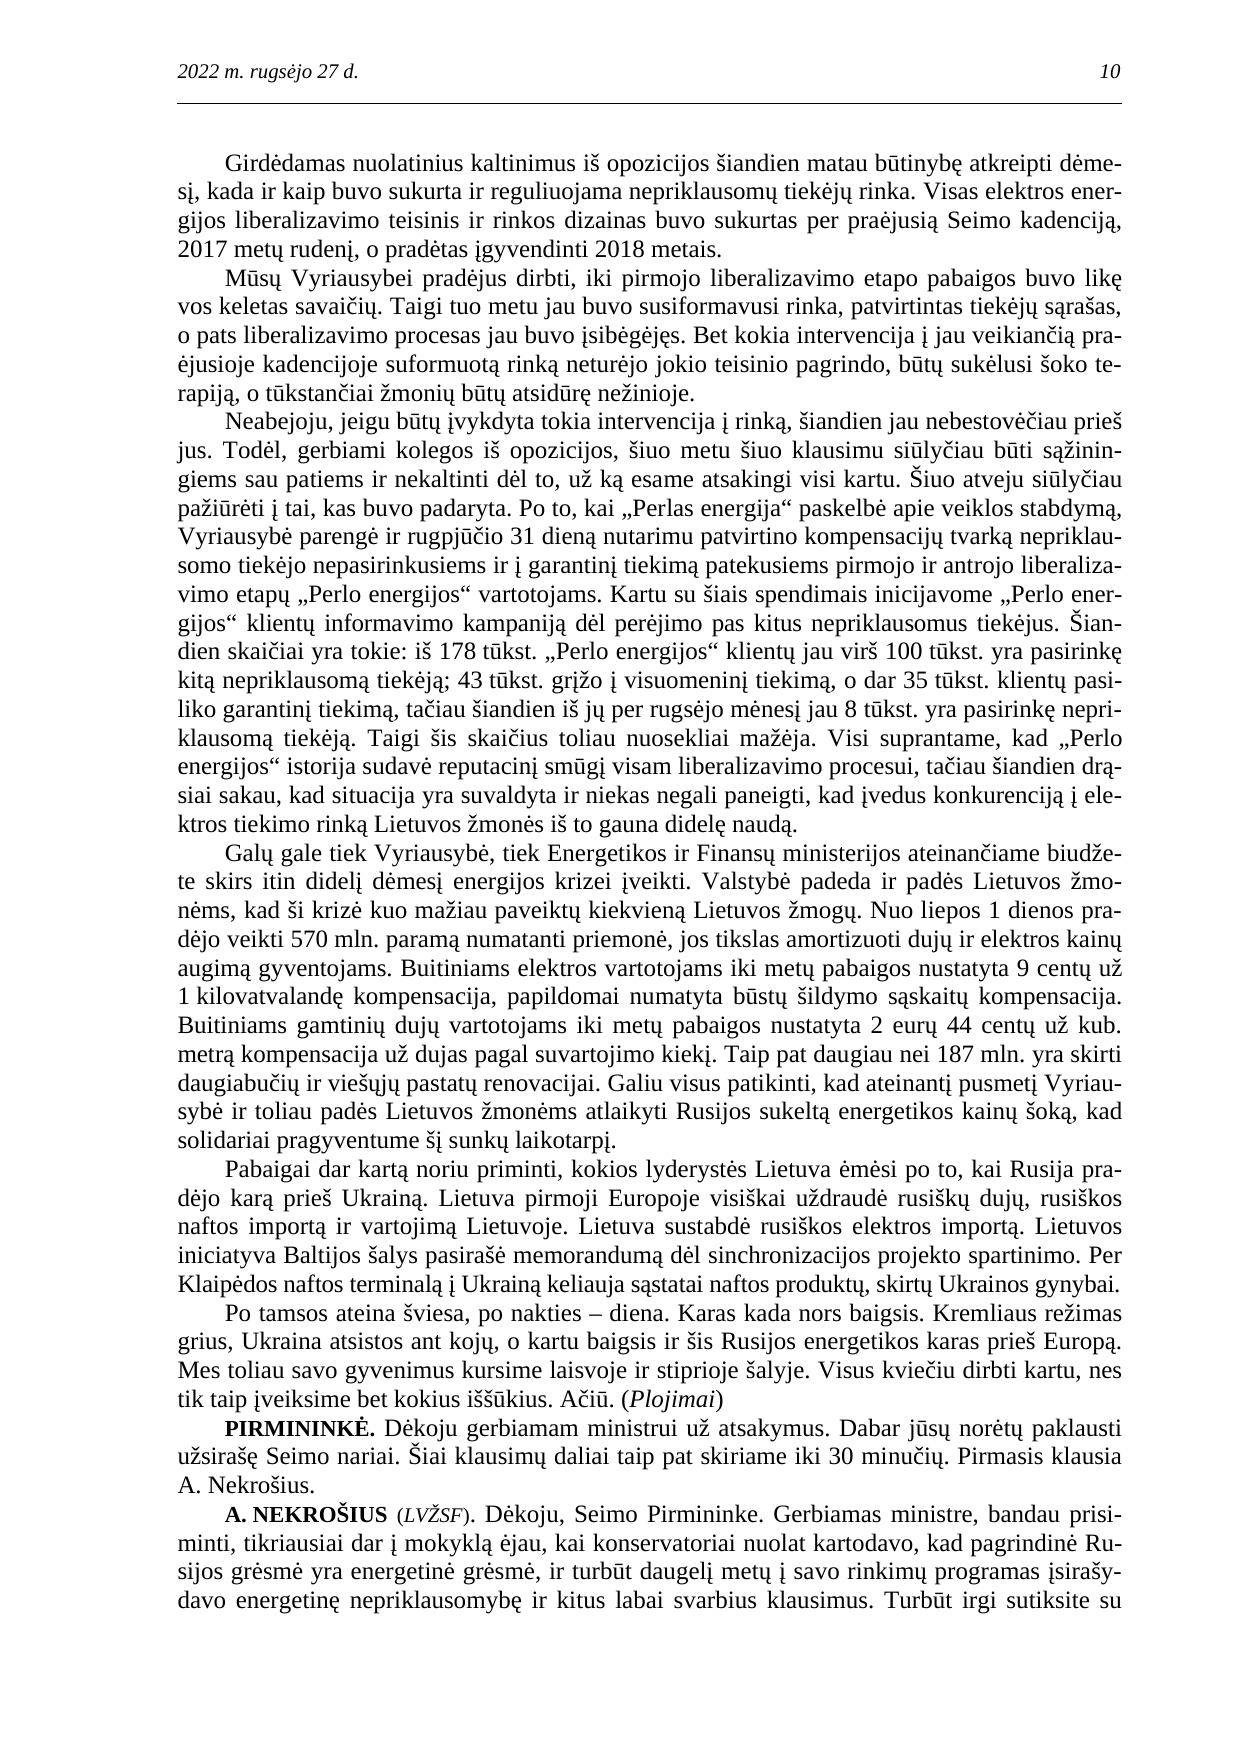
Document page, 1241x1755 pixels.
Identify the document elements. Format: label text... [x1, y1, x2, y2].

text Po tam­sos at­ei­na švie­sa, po nak­ties – die­na. Ka­ras ­ka­da nors baig­sis. Krem­liaus re­ži­mas grius, Uk­rai­na at­si­stos ant ko­jų, o kar­tu baig­sis ir šis Ru­si­jos ener­ge­ti­kos ka­ras prieš Eu­ro­pą. Mes to­liau sa­vo gy­ve­ni­mus kur­si­me lais­vo­je ir stip­rio­je ša­ly­je. Vi­sus kvie­čiu dirb­ti kar­tu, nes tik taip įveik­si­me bet ko­kius iš­šū­kius. Ačiū. (Plo­ji­mai) [177, 1298, 1122, 1413]
text Mū­sų Vy­riau­sy­bei pra­dė­jus dirb­ti, iki pir­mo­jo li­be­ra­li­za­vi­mo eta­po pa­bai­gos bu­vo li­kę vos ke­le­tas sa­vai­čių. Tai­gi tuo me­tu jau bu­vo su­si­for­ma­vu­si rin­ka, pa­tvir­tin­tas tie­kė­jų są­ra­šas, o pats li­be­ra­li­za­vi­mo pro­ce­sas jau bu­vo įsi­bė­gė­jęs. Bet ko­kia in­ter­ven­ci­ja į jau vei­kian­čią pra­ėju­sio­je ka­den­ci­jo­je su­for­muo­tą rin­ką ne­tu­rė­jo jo­kio tei­si­nio pa­grin­do, bū­tų su­kė­lu­si šo­ko te­ra­pi­ją, o tūks­tan­čiai žmo­nių bū­tų at­si­dū­rę ne­ži­nio­je. [177, 263, 1122, 406]
text A. NEKROŠIUS (LVŽSF). Dė­ko­ju, Sei­mo Pir­mi­nin­ke. Ger­bia­mas mi­nist­re, ban­dau pri­si­min­ti, tik­riau­siai dar į mo­kyk­lą ėjau, kai kon­ser­va­to­riai nuolat kar­to­da­vo, kad pa­grin­di­nė Ru­si­jos grės­mė yra ener­ge­ti­nė grės­mė, ir tur­būt dau­ge­lį me­tų į sa­vo rin­ki­mų pro­gra­mas įsi­ra­šy­da­vo ener­ge­ti­nę ne­pri­klau­so­my­bę ir ki­tus la­bai svar­bius klau­si­mus. Tur­būt ir­gi su­tik­si­te su [177, 1499, 1122, 1614]
text Ga­lų ga­le tiek Vy­riau­sy­bė, tiek Ener­ge­ti­kos ir Fi­nan­sų mi­nis­te­ri­jos at­ei­nan­čia­me biu­dže­te skirs itin di­de­lį dė­me­sį ener­gi­jos kri­zei įveik­ti. Vals­ty­bė pa­de­da ir pa­dės Lie­tu­vos žmo­nėms, kad ši kri­zė kuo ma­žiau pa­veik­tų kiek­vie­ną Lie­tu­vos žmo­gų. Nuo lie­pos 1 die­nos pra­dė­jo vei­k­ti 570 mln. pa­ra­mą nu­ma­tan­ti prie­mo­nė, jos tiks­las amor­ti­zuo­ti du­jų ir elek­tros kai­nų augi­mą gy­ven­to­jams. Bui­ti­niams elek­tros var­to­to­jams iki me­tų pa­bai­gos nu­sta­ty­ta 9 cen­tų už 1 ki­lo­vat­va­lan­dę kom­pen­sa­ci­ja, pa­pil­do­mai nu­ma­ty­ta būs­tų šil­dy­mo są­skai­tų kom­pen­sa­ci­ja. Bui­ti­niams gam­ti­nių du­jų var­to­to­jams iki me­tų pa­bai­gos nu­sta­ty­ta 2 eu­rų 44 cen­tų už kub. met­rą kom­pen­sa­ci­ja už du­jas pa­gal su­var­to­ji­mo kie­kį. Taip pat dau­giau nei 187 mln. yra skir­ti dau­gia­bu­čių ir vie­šų­jų pa­sta­tų re­no­va­ci­jai. Ga­liu vi­sus pa­ti­kin­ti, kad at­ei­nan­tį pus­me­tį Vy­riau­sy­bė ir to­liau pa­dės Lie­tu­vos žmo­nėms at­lai­ky­ti Ru­si­jos su­kel­tą ener­ge­ti­kos kai­nų šo­ką, kad so­li­da­riai pra­gy­ven­tu­me šį sun­kų lai­ko­tar­pį. [177, 838, 1122, 1154]
text Gir­dė­da­mas nuo­la­ti­nius kal­ti­ni­mus iš opo­zi­ci­jos šian­dien ma­tau bū­ti­ny­bę at­kreip­ti dė­me­sį, ka­da ir kaip bu­vo su­kur­ta ir re­gu­liuo­ja­ma ne­pri­klau­so­mų tie­kė­jų rin­ka. Vi­sas elek­tros ener­gi­jos li­be­ra­li­za­vi­mo tei­si­nis ir rin­kos di­zai­nas bu­vo su­kur­tas per pra­ėju­sią Sei­mo ka­den­ci­ją, 2017 me­tų ru­de­nį, o pra­dė­tas įgy­ven­din­ti 2018 me­tais. [177, 148, 1122, 263]
text Pa­bai­gai dar kar­tą no­riu pri­min­ti, ko­kios ly­de­rys­tės Lie­tu­va ėmė­si po to, kai Ru­si­ja pra­dė­jo ka­rą prieš Uk­rai­ną. Lie­tu­va pir­mo­ji Eu­ro­po­je vi­siš­kai už­drau­dė ru­siš­kų du­jų, ru­siš­kos naf­tos im­por­tą ir var­to­ji­mą Lie­tu­vo­je. Lie­tu­va su­stab­dė ru­siš­kos elek­tros im­por­tą. Lie­tu­vos ini­cia­ty­va Bal­ti­jos ša­lys pa­si­ra­šė me­mo­ran­du­mą dėl sin­chro­ni­za­ci­jos pro­jek­to spar­ti­ni­mo. Per Klai­pė­dos naf­tos ter­mi­na­lą į Uk­rai­ną ke­liau­ja są­sta­tai naf­tos pro­duk­tų, skir­tų Uk­rai­nos gy­ny­bai. [177, 1154, 1122, 1298]
text Ne­abe­jo­ju, jei­gu bū­tų įvyk­dy­ta to­kia in­ter­ven­ci­ja į rin­ką, šian­dien jau ne­be­sto­vė­čiau prieš jus. To­dėl, ger­bia­mi ko­le­gos iš opo­zi­ci­jos, šiuo me­tu šiuo klau­si­mu siū­ly­čiau bū­ti są­ži­nin­giems sau pa­tiems ir ne­kal­tin­ti dėl to, už ką esa­me at­sa­kin­gi vi­si kar­tu. Šiuo at­ve­ju siū­ly­čiau pa­žiū­rė­ti į tai, kas bu­vo pa­da­ry­ta. Po to, kai „Per­las ener­gi­ja“ pa­skel­bė apie veik­los stab­dy­mą, Vy­riau­sy­bė pa­ren­gė ir rug­pjū­čio 31 die­ną nu­ta­ri­mu pa­tvir­ti­no kom­pen­sa­ci­jų tvar­ką ne­pri­klau­so­mo tie­kė­jo ne­pa­si­rin­ku­siems ir į ga­ran­ti­nį tie­ki­mą pa­te­ku­siems pir­mo­jo ir ant­ro­jo li­be­ra­li­za­vi­mo eta­pų „Per­lo ener­gi­jos“ var­to­to­jams. Kar­tu su šiais spen­di­mais ini­ci­ja­vo­me „Per­lo ener­gi­jos“ klien­tų in­for­ma­vi­mo kam­pa­ni­ją dėl per­ėji­mo pas ki­tus ne­pri­klau­so­mus tie­kė­jus. Šian­dien skai­čiai yra to­kie: iš 178 tūkst. „Per­lo ener­gi­jos“ klien­tų jau virš 100 tūkst. yra pa­si­rin­kę ki­tą ne­pri­klau­so­mą tie­kė­ją; 43 tūkst. grį­žo į vi­suo­me­ni­nį tie­ki­mą, o dar 35 tūkst. klien­tų pa­si­li­ko ga­ran­ti­nį tie­ki­mą, ta­čiau šian­dien iš jų per rug­sė­jo mė­ne­sį jau 8 tūkst. yra pa­si­rin­kę ne­pri­klau­so­mą tie­kė­ją. Tai­gi šis skai­čius to­liau nuo­sek­liai ma­žė­ja. Vi­si su­pran­ta­me, kad „Per­lo ener­gi­jos“ is­to­ri­ja su­da­vė re­pu­ta­ci­nį smū­gį vi­sam li­be­ra­li­za­vi­mo pro­ce­sui, ta­čiau šian­dien drą­siai sa­kau, kad si­tu­a­ci­ja yra su­val­dy­ta ir nie­kas ne­ga­li pa­neig­ti, kad įve­dus kon­ku­ren­ci­ją į ele­k­tros tie­ki­mo rin­ką Lie­tu­vos žmo­nės iš to gau­na di­de­lę nau­dą. [177, 406, 1122, 838]
text PIRMININKĖ. Dė­ko­ju ger­bia­mam mi­nist­rui už at­sa­ky­mus. Da­bar jū­sų no­rė­tų pa­klaus­ti už­si­ra­šę Sei­mo na­riai. Šiai klau­si­mų da­liai taip pat ski­ria­me iki 30 mi­nu­čių. Pir­ma­sis klau­sia A. Ne­kro­šius. [177, 1413, 1122, 1499]
